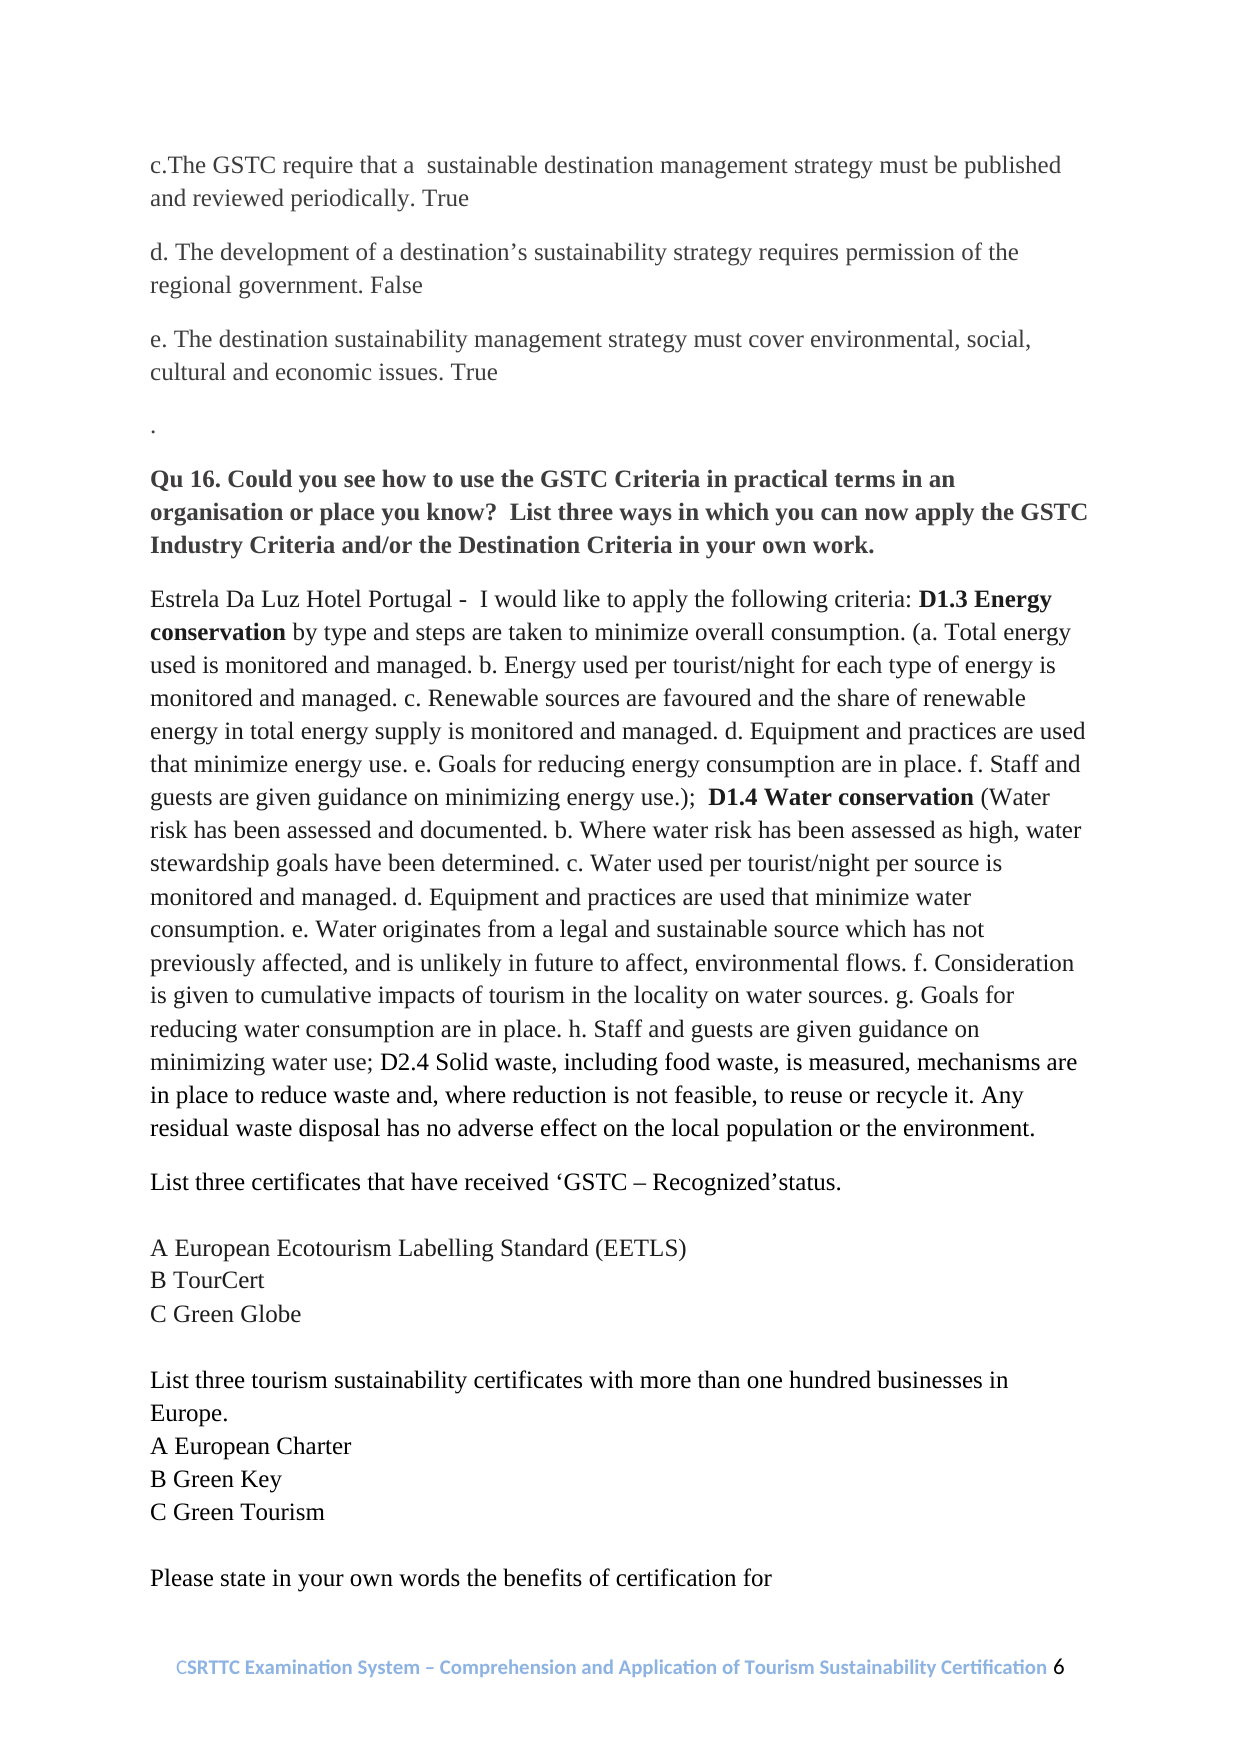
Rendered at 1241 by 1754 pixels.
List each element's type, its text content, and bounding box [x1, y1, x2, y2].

text B TourCert C Green Globe [150, 1266, 1090, 1327]
text A European Ecotourism Labelling Standard (EETLS) [150, 1233, 1090, 1261]
text B Green Key C Green Tourism [150, 1464, 1090, 1526]
text List three certificates that have received ‘GSTC – Recognized’status. [150, 1167, 1090, 1195]
text c.The GSTC require that a sustainable destination management strategy must be published and reviewed periodically. True [150, 150, 1090, 212]
text Estrela Da Luz Hotel Portugal - I would like to apply the following criteria: D1.3 Energy conservation by type and steps are taken to minimize overall consumption. (a. Total energy used is monitored and managed. b. Energy used per tourist/night for each type of energy is monitored and managed. c. Renewable sources are favoured and the share of renewable energy in total energy supply is monitored and managed. d. Equipment and practices are used that minimize energy use. e. Goals for reducing energy consumption are in place. f. Staff and guests are given guidance on minimizing energy use.); D1.4 Water conservation (Water risk has been assessed and documented. b. Where water risk has been assessed as high, water stewardship goals have been determined. c. Water used per tourist/night per source is monitored and managed. d. Equipment and practices are used that minimize water consumption. e. Water originates from a legal and sustainable source which has not previously affected, and is unlikely in future to affect, environmental flows. f. Consideration is given to cumulative impacts of tourism in the locality on water sources. g. Goals for reducing water consumption are in place. h. Staff and guests are given guidance on minimizing water use; D2.4 Solid waste, including food waste, is measured, mechanisms are in place to reduce waste and, where reduction is not feasible, to reuse or recycle it. Any residual waste disposal has no adverse effect on the local population or the environment. [150, 584, 1090, 1141]
text Please state in your own words the benefits of certification for [150, 1563, 1090, 1592]
text e. The destination sustainability management strategy must cover environmental, social, cultural and economic issues. True [150, 324, 1090, 386]
text . [150, 411, 1090, 439]
text List three tourism sustainability certificates with more than one hundred businesses in Europe. [150, 1365, 1090, 1426]
text d. The development of a destination’s sustainability strategy requires permission of the regional government. False [150, 237, 1090, 299]
text Qu 16. Could you see how to use the GSTC Criteria in practical terms in an organisation or place you know? List three ways in which you can now apply the GSTC Industry Criteria and/or the Destination Criteria in your own work. [150, 464, 1090, 559]
text A European Charter [150, 1431, 1090, 1459]
